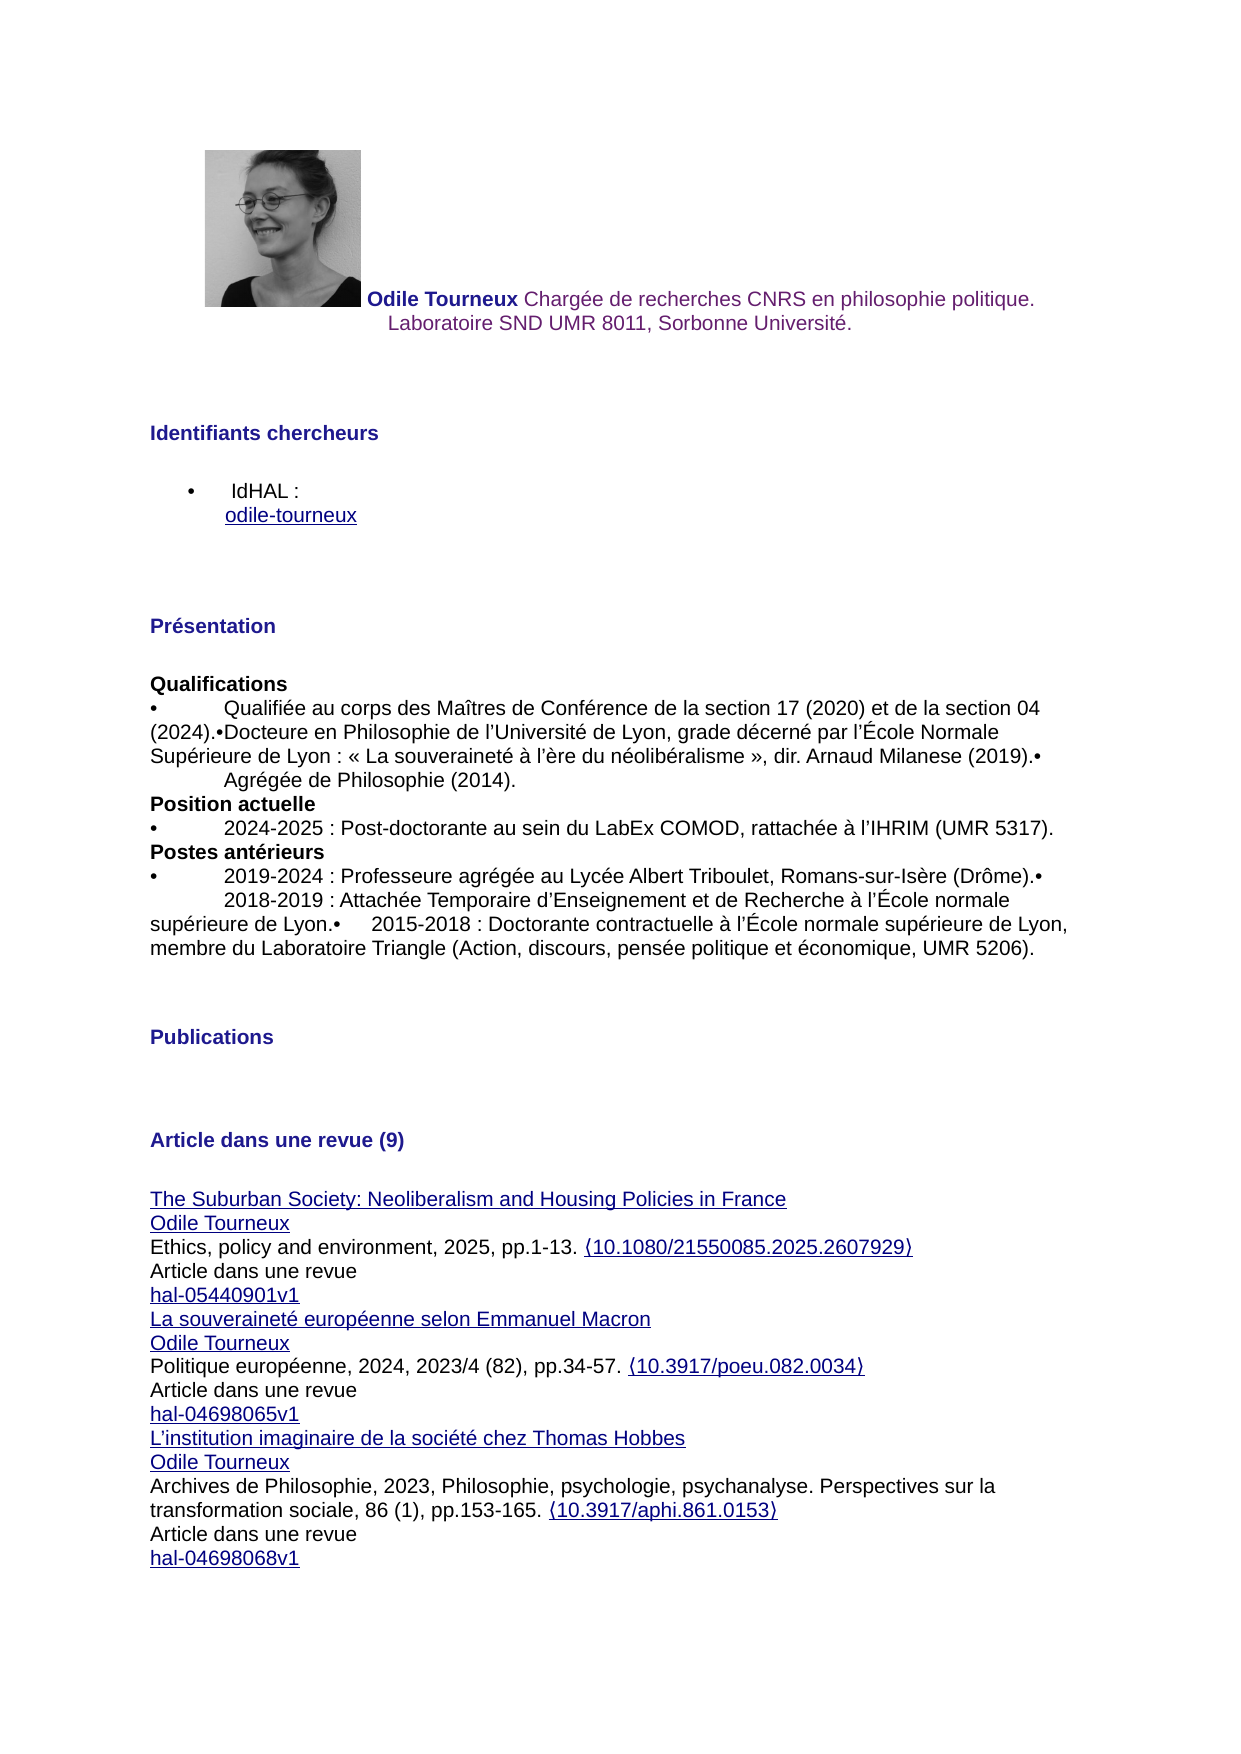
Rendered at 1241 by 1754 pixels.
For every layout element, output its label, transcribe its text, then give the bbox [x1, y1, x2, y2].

text • 2019-2024 : Professeure agrégée au Lycée Albert Triboulet, Romans-sur-Isère (Drôme).• 2018-2019 : Attachée Temporaire d’Enseignement et de Recherche à l’École normale supérieure de Lyon.• 2015-2018 : Doctorante contractuelle à l’École normale supérieure de Lyon, membre du Laboratoire Triangle (Action, discours, pensée politique et économique, UMR 5206). [150, 864, 1090, 959]
subtitle Présentation [150, 614, 1090, 638]
subtitle Publications [150, 1025, 1090, 1049]
text Postes antérieurs [150, 840, 1090, 864]
subtitle Article dans une revue (9) [150, 1128, 1090, 1152]
list odile-tourneux [187, 503, 1090, 527]
text Position actuelle [150, 792, 1090, 816]
subtitle Odile Tourneux Chargée de recherches CNRS en philosophie politique. Laboratoire SND UMR 8011, Sorbonne Université. [150, 150, 1090, 334]
table_header The Suburban Society: Neoliberalism and Housing Policies in France Odile Tourneux Ethics, policy and environment, 2025, pp.1-13. ⟨10.1080/21550085.2025.2607929⟩ Article dans une revue hal-05440901v1 [150, 1187, 1090, 1306]
text Qualifications [150, 672, 1090, 696]
subtitle Identifiants chercheurs [150, 421, 1090, 445]
text • 2024-2025 : Post-doctorante au sein du LabEx COMOD, rattachée à l’IHRIM (UMR 5317). [150, 816, 1090, 840]
list IdHAL : [187, 479, 1090, 503]
text • Qualifiée au corps des Maîtres de Conférence de la section 17 (2020) et de la section 04 (2024).• Docteure en Philosophie de l’Université de Lyon, grade décerné par l’École Normale Supérieure de Lyon : « La souveraineté à l’ère du néolibéralisme », dir. Arnaud Milanese (2019).• Agrégée de Philosophie (2014). [150, 696, 1090, 792]
picture [204, 150, 361, 307]
table_cell La souveraineté européenne selon Emmanuel Macron Odile Tourneux Politique européenne, 2024, 2023/4 (82), pp.34-57. ⟨10.3917/poeu.082.0034⟩ Article dans une revue hal-04698065v1 [150, 1306, 1090, 1426]
table_cell L’institution imaginaire de la société chez Thomas Hobbes Odile Tourneux Archives de Philosophie, 2023, Philosophie, psychologie, psychanalyse. Perspectives sur la transformation sociale, 86 (1), pp.153-165. ⟨10.3917/aphi.861.0153⟩ Article dans une revue hal-04698068v1 [150, 1426, 1090, 1570]
